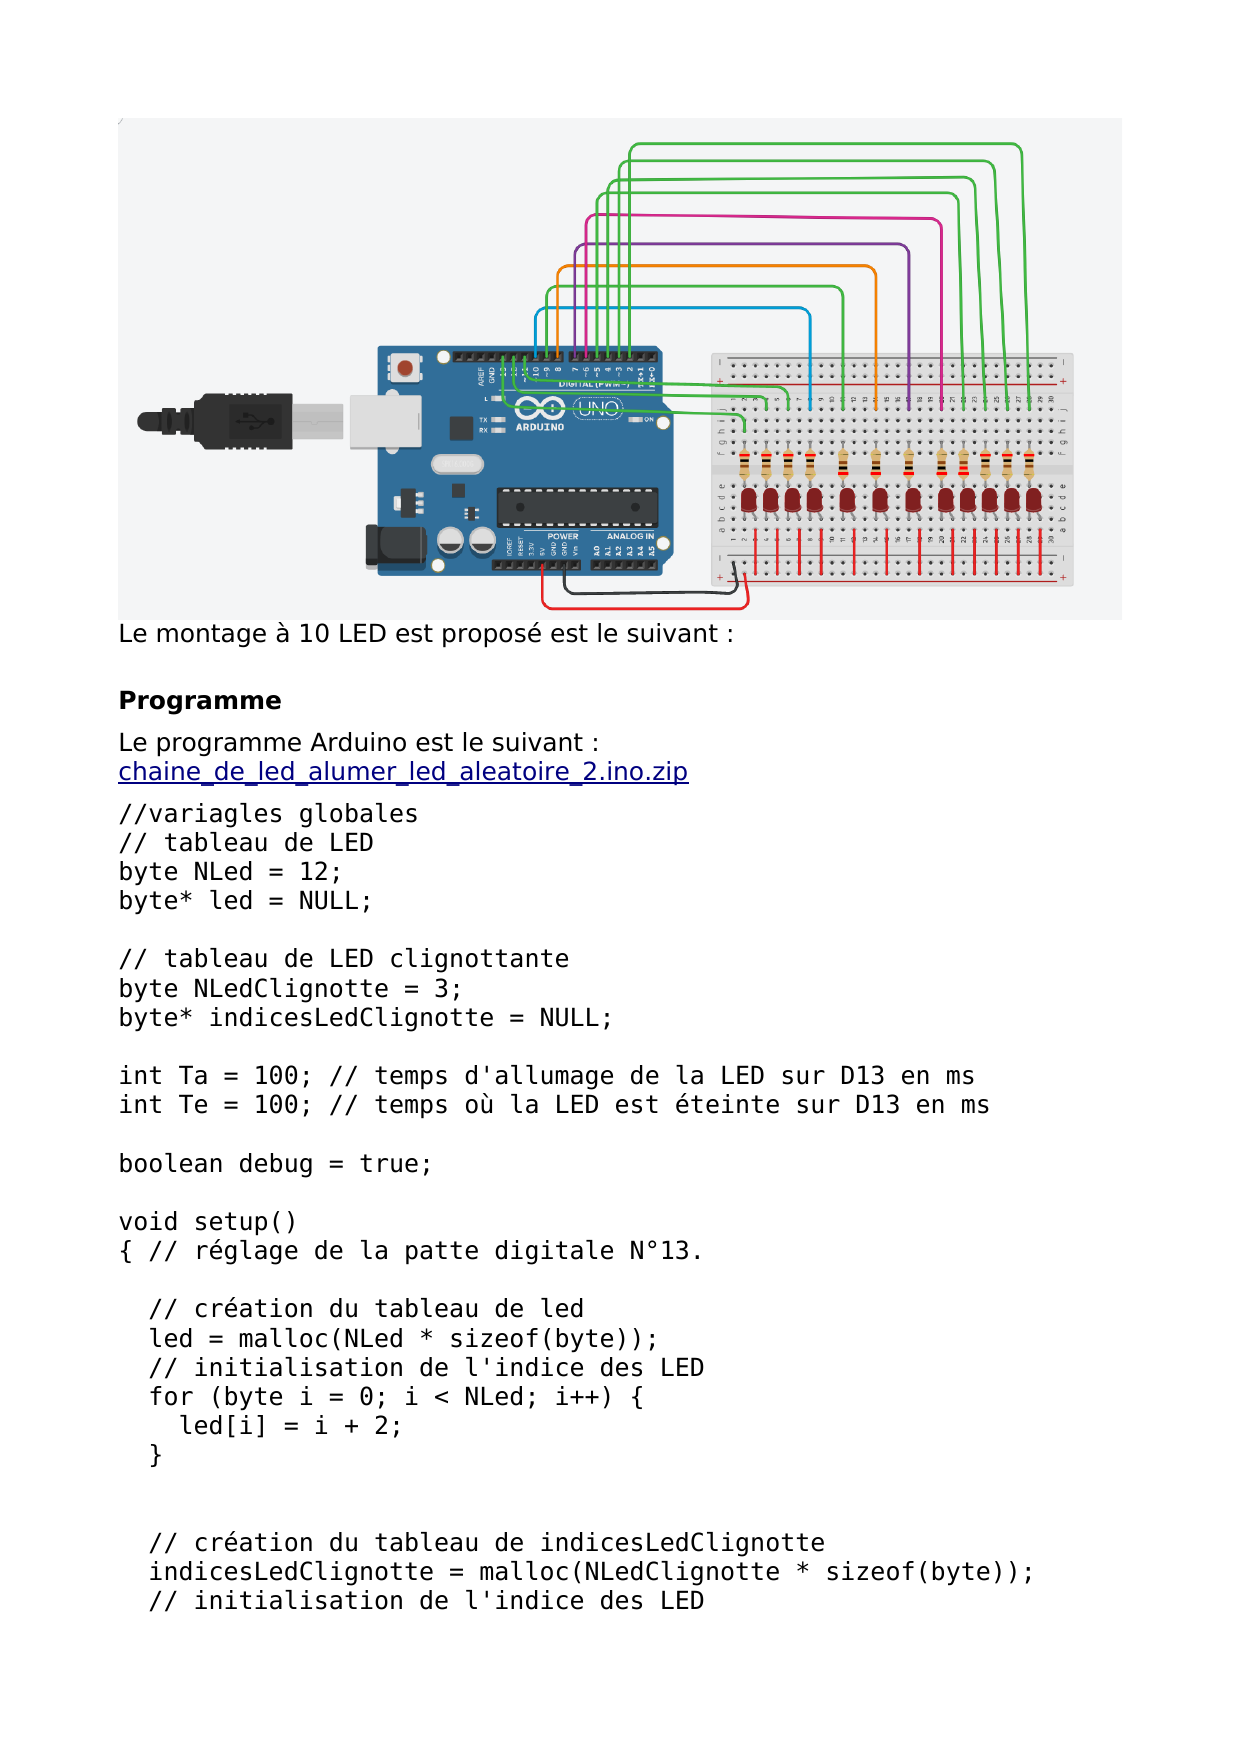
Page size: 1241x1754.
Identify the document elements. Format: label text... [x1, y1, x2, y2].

text Le montage à 10 LED est proposé est le suivant : [118, 620, 1122, 649]
picture [118, 118, 1123, 620]
text //variagles globales // tableau de LED byte NLed = 12; byte* led = NULL; // tableau de LED clignottante byte NLedClignotte = 3; byte* indicesLedClignotte = NULL; int Ta = 100; // temps d'allumage de la LED sur D13 en ms int Te = 100; // temps où la LED est éteinte sur D13 en ms boolean debug = true; void setup() { // réglage de la patte digitale N°13. // création du tableau de led led = malloc(NLed * sizeof(byte)); // initialisation de l'indice des LED for (byte i = 0; i < NLed; i++) { led[i] = i + 2; } // création du tableau de indicesLedClignotte indicesLedClignotte = malloc(NLedClignotte * sizeof(byte)); // initialisation de l'indice des LED [118, 799, 1122, 1616]
text Le programme Arduino est le suivant : chaine_de_led_alumer_led_aleatoire_2.ino.zip [118, 728, 1122, 786]
subtitle Programme [118, 686, 1122, 716]
